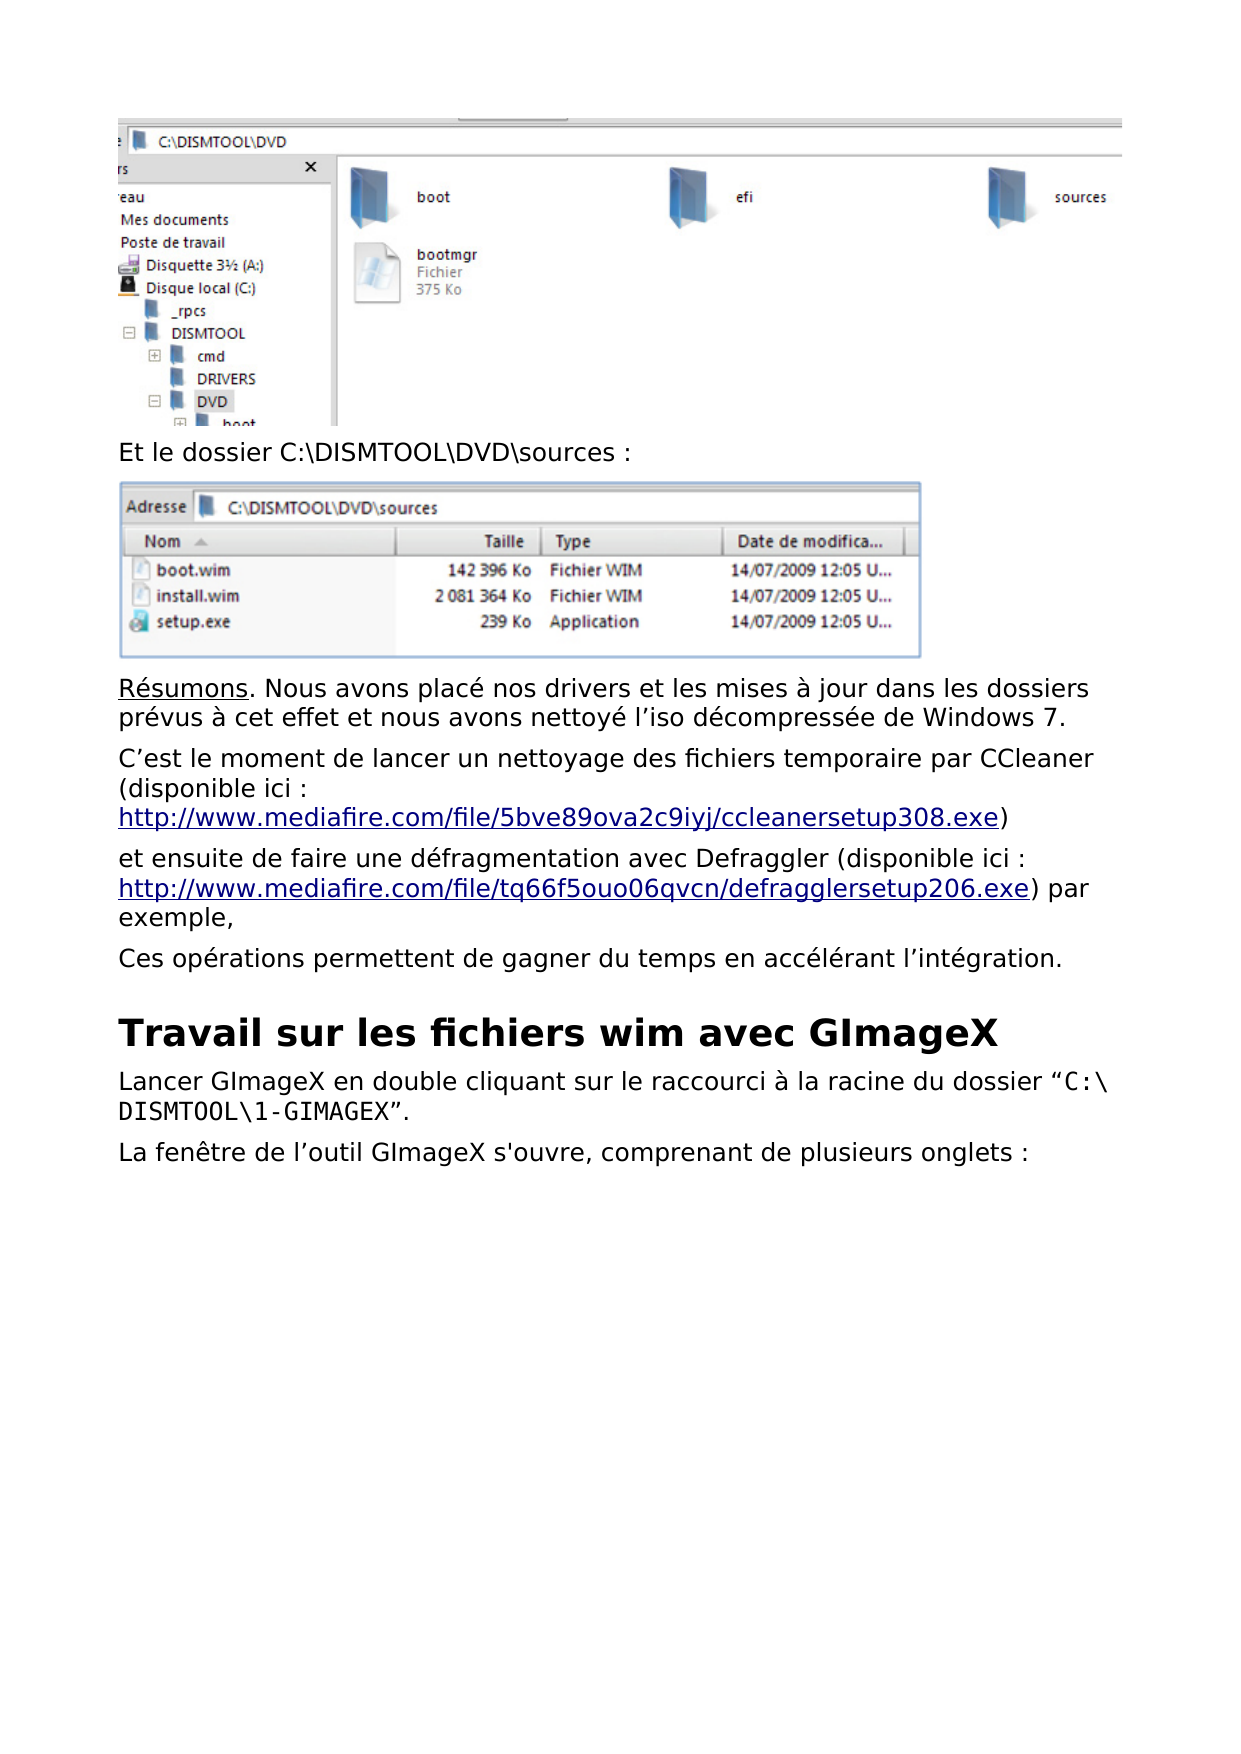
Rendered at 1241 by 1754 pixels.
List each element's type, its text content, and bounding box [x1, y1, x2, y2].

text Ces opérations permettent de gagner du temps en accélérant l’intégration. [118, 945, 1122, 974]
text Lancer GImageX en double cliquant sur le raccourci à la racine du dossier “C:\DISMTOOL\1-GIMAGEX”. [118, 1067, 1122, 1126]
text et ensuite de faire une défragmentation avec Defraggler (disponible ici : http://www.mediafire.com/file/tq66f5ouo06qvcn/defragglersetup206.exe) par exemple, [118, 845, 1122, 932]
picture [118, 118, 1123, 426]
text Et le dossier C:\DISMTOOL\DVD\sources : [118, 438, 1122, 468]
text C’est le moment de lancer un nettoyage des fichiers temporaire par CCleaner (disponible ici : http://www.mediafire.com/file/5bve89ova2c9iyj/ccleanersetup308.exe) [118, 745, 1122, 832]
subtitle Travail sur les fichiers wim avec GImageX [118, 1011, 1122, 1055]
text Résumons. Nous avons placé nos drivers et les mises à jour dans les dossiers prévus à cet effet et nous avons nettoyé l’iso décompressée de Windows 7. [118, 674, 1122, 732]
picture [118, 480, 925, 662]
text La fenêtre de l’outil GImageX s'ouvre, comprenant de plusieurs onglets : [118, 1138, 1122, 1167]
